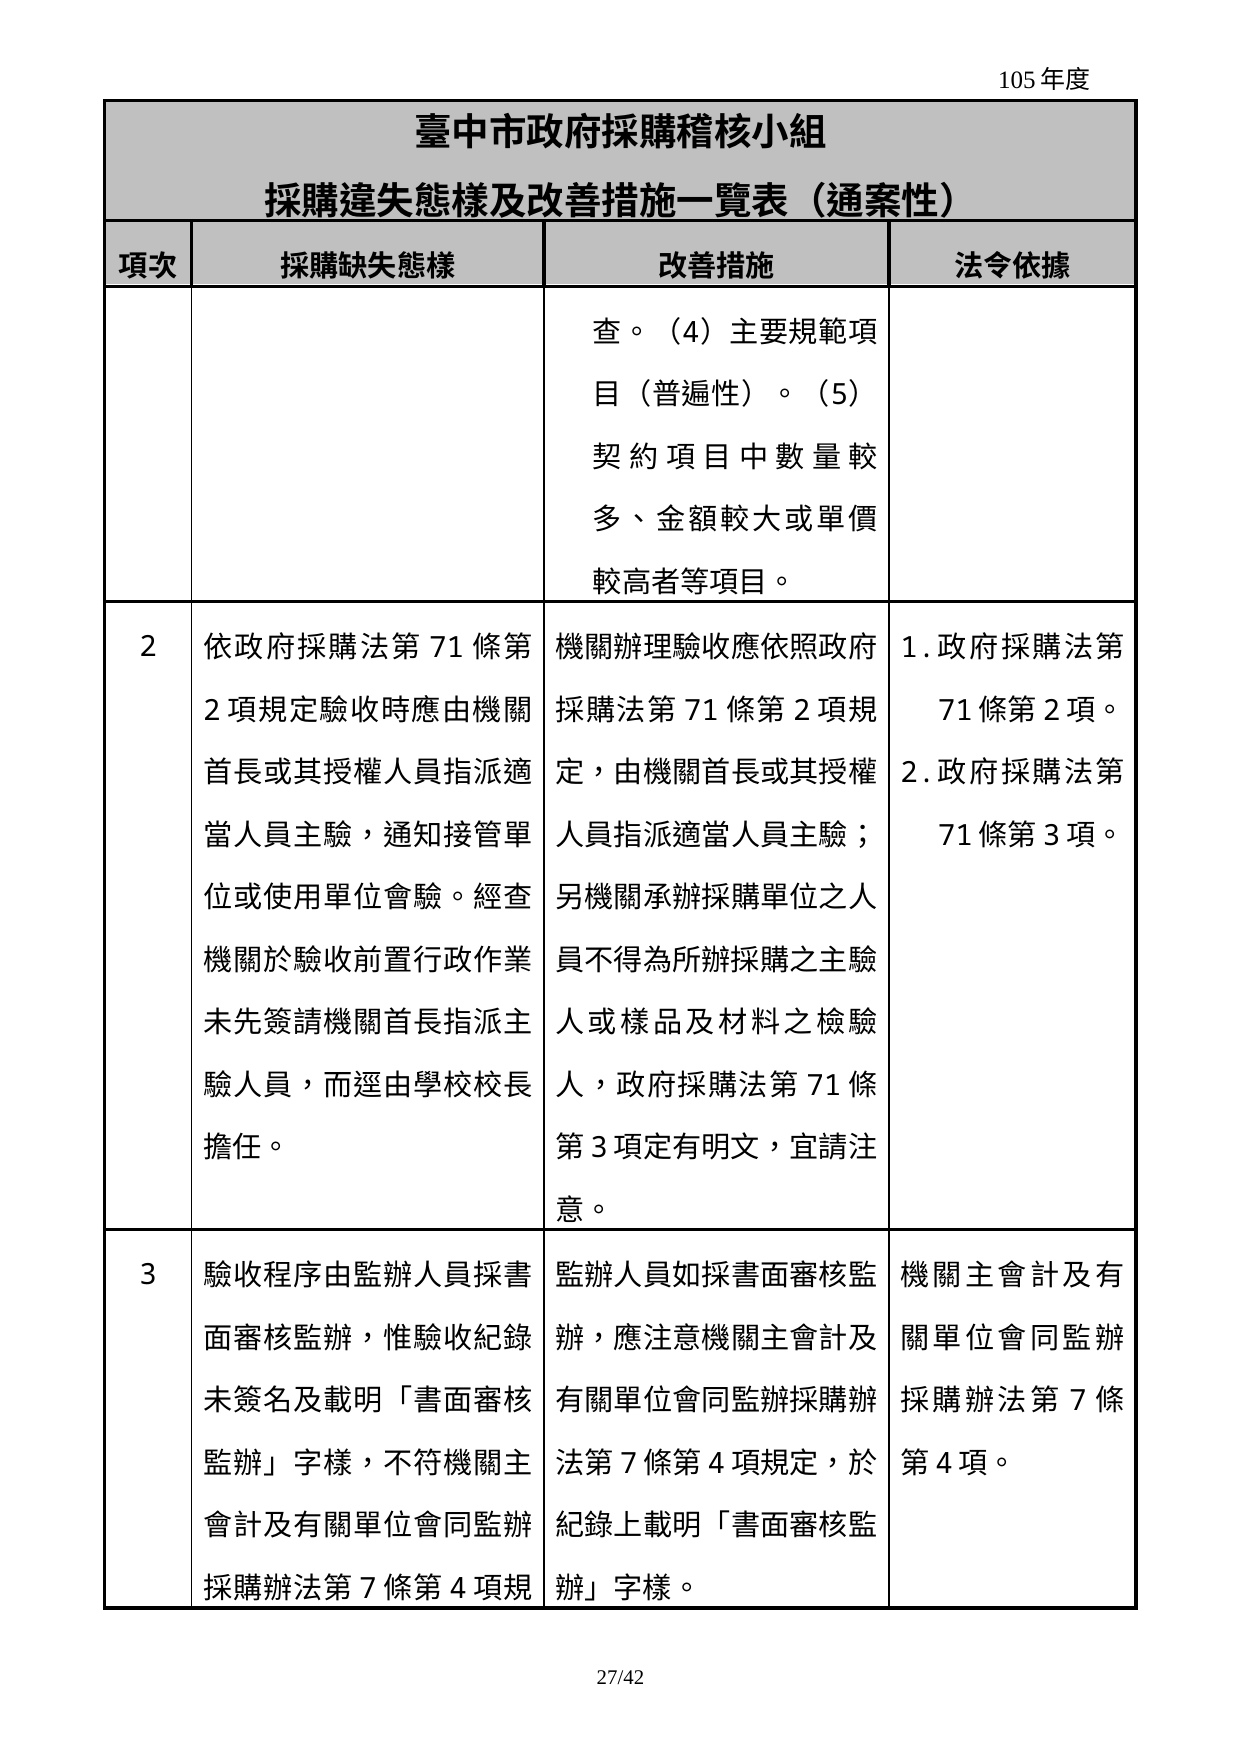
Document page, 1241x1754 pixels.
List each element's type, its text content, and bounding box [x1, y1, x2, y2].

table_cell [192, 288, 543, 600]
table_cell 3 [106, 1231, 191, 1606]
table_cell 政府採購法第71條第2項。 政府採購法第71條第3項。 [890, 603, 1134, 1228]
table_header 臺中市政府採購稽核小組 採購違失態樣及改善措施一覽表（通案性） [106, 102, 1134, 219]
table_cell 機關主會計及有關單位會同監辦採購辦法第7條第4項。 [890, 1231, 1134, 1606]
table_cell 項次 [106, 222, 190, 284]
table_cell 驗收程序由監辦人員採書面審核監辦，惟驗收紀錄未簽名及載明「書面審核監辦」字樣，不符機關主會計及有關單位會同監辦採購辦法第7條第4項規 [192, 1231, 543, 1606]
table_cell 查。（4）主要規範項目（普遍性）。（5）契約項目中數量較多、金額較大或單價較高者等項目。 [545, 288, 888, 600]
table_cell 機關辦理驗收應依照政府採購法第71條第2項規定，由機關首長或其授權人員指派適當人員主驗；另機關承辦採購單位之人員不得為所辦採購之主驗人或樣品及材料之檢驗人，政府採購法第71條第3項定有明文，宜請注意。 [545, 603, 888, 1228]
table_cell [106, 288, 191, 600]
table_cell 依政府採購法第71條第2項規定驗收時應由機關首長或其授權人員指派適當人員主驗，通知接管單位或使用單位會驗。經查機關於驗收前置行政作業未先簽請機關首長指派主驗人員，而逕由學校校長擔任。 [192, 603, 543, 1228]
table_cell 採購缺失態樣 [193, 222, 542, 284]
table_cell [890, 288, 1134, 600]
table_cell 改善措施 [546, 222, 887, 284]
table_cell 2 [106, 603, 191, 1228]
table_cell 監辦人員如採書面審核監辦，應注意機關主會計及有關單位會同監辦採購辦法第7條第4項規定，於紀錄上載明「書面審核監辦」字樣。 [545, 1231, 888, 1606]
table_cell 法令依據 [891, 222, 1134, 284]
